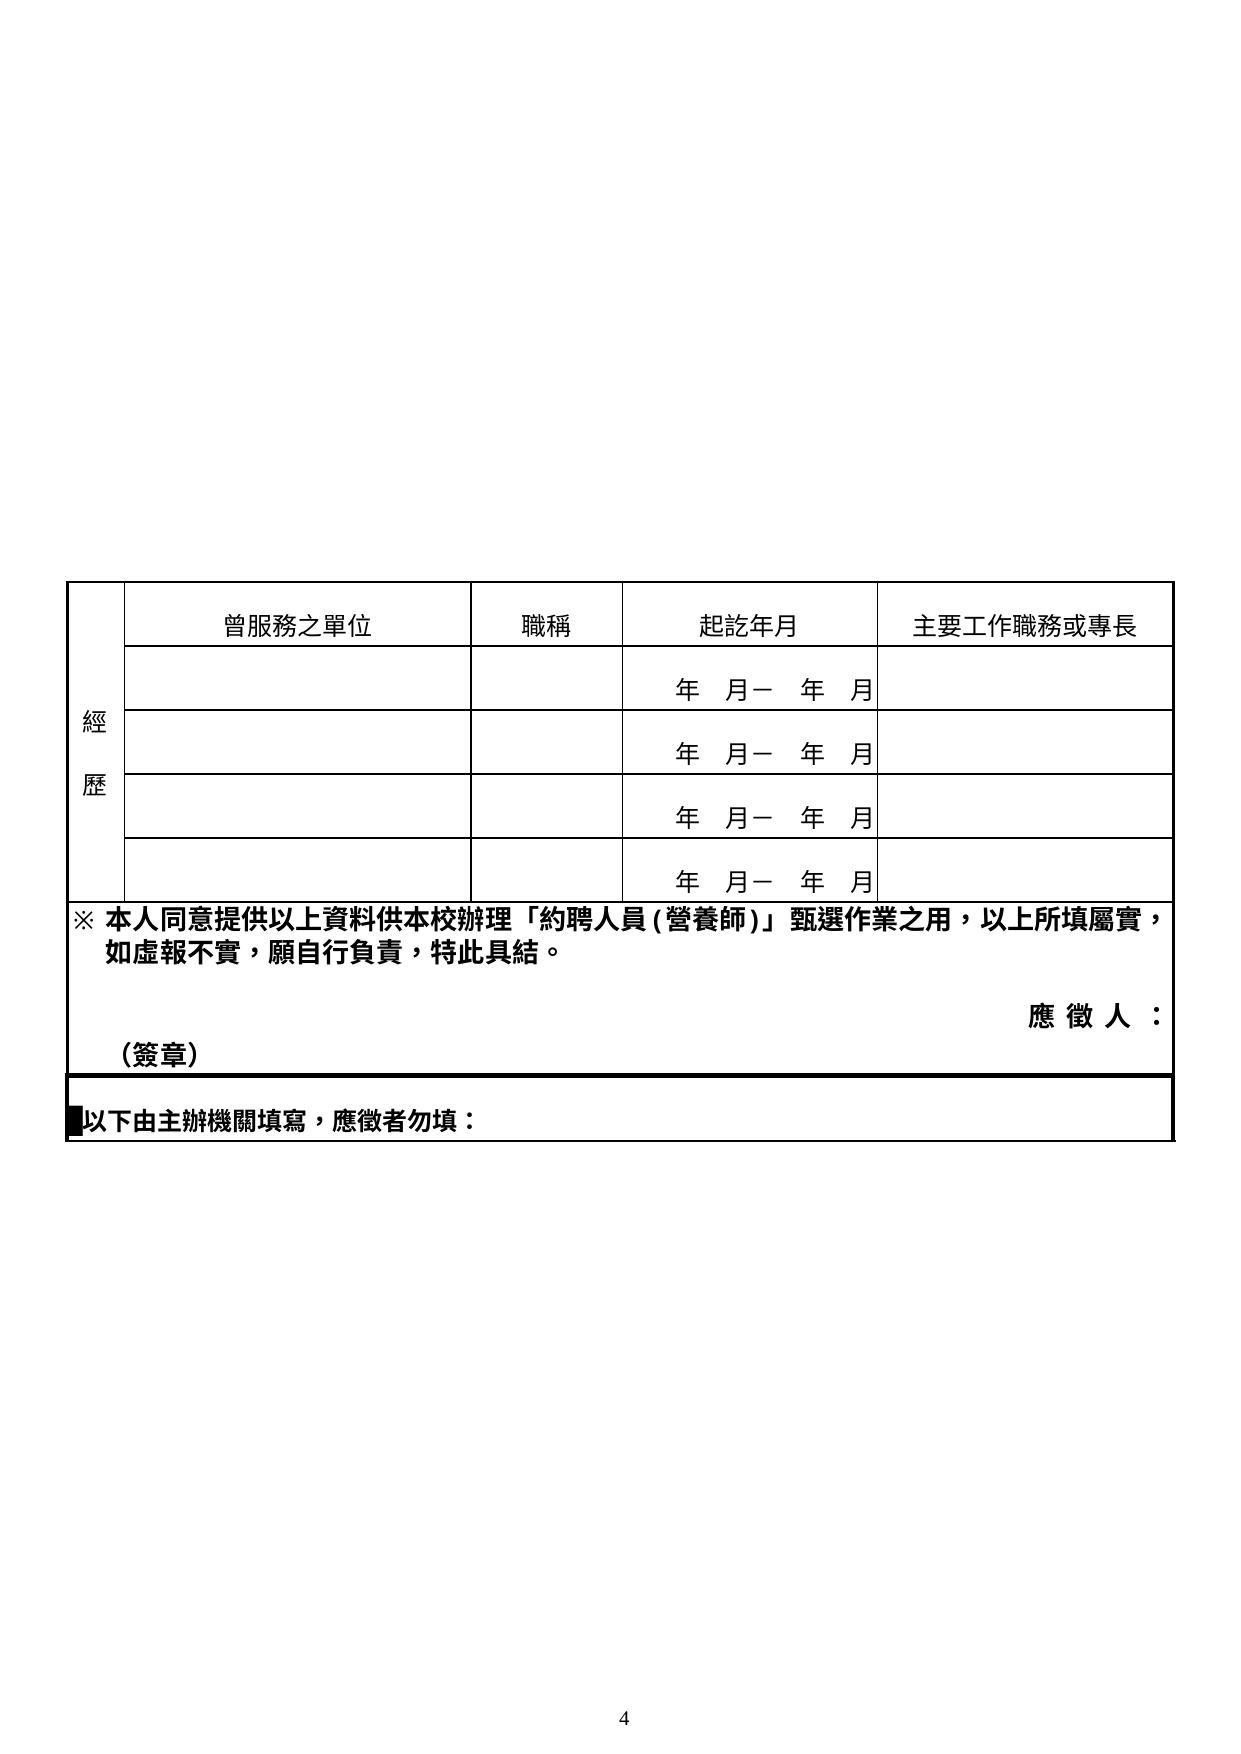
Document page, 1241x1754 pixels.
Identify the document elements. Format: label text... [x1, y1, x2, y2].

table_cell [878, 647, 1172, 709]
table_cell [878, 711, 1172, 773]
table_cell [125, 647, 470, 709]
table_cell [472, 775, 622, 837]
table_cell 經 歷 [69, 583, 124, 901]
table_cell [125, 839, 470, 901]
table_cell [472, 647, 622, 709]
table_cell [125, 711, 470, 773]
table_cell [878, 839, 1172, 901]
table_cell 本人同意提供以上資料供本校辦理「約聘人員(營養師)」甄選作業之用，以上所填屬實，如虛報不實，願自行負責，特此具結。 應徵人： （簽章） [69, 969, 106, 1073]
table_cell [472, 711, 622, 773]
table_cell [472, 839, 622, 901]
table_cell [125, 775, 470, 837]
table_cell [878, 775, 1172, 837]
